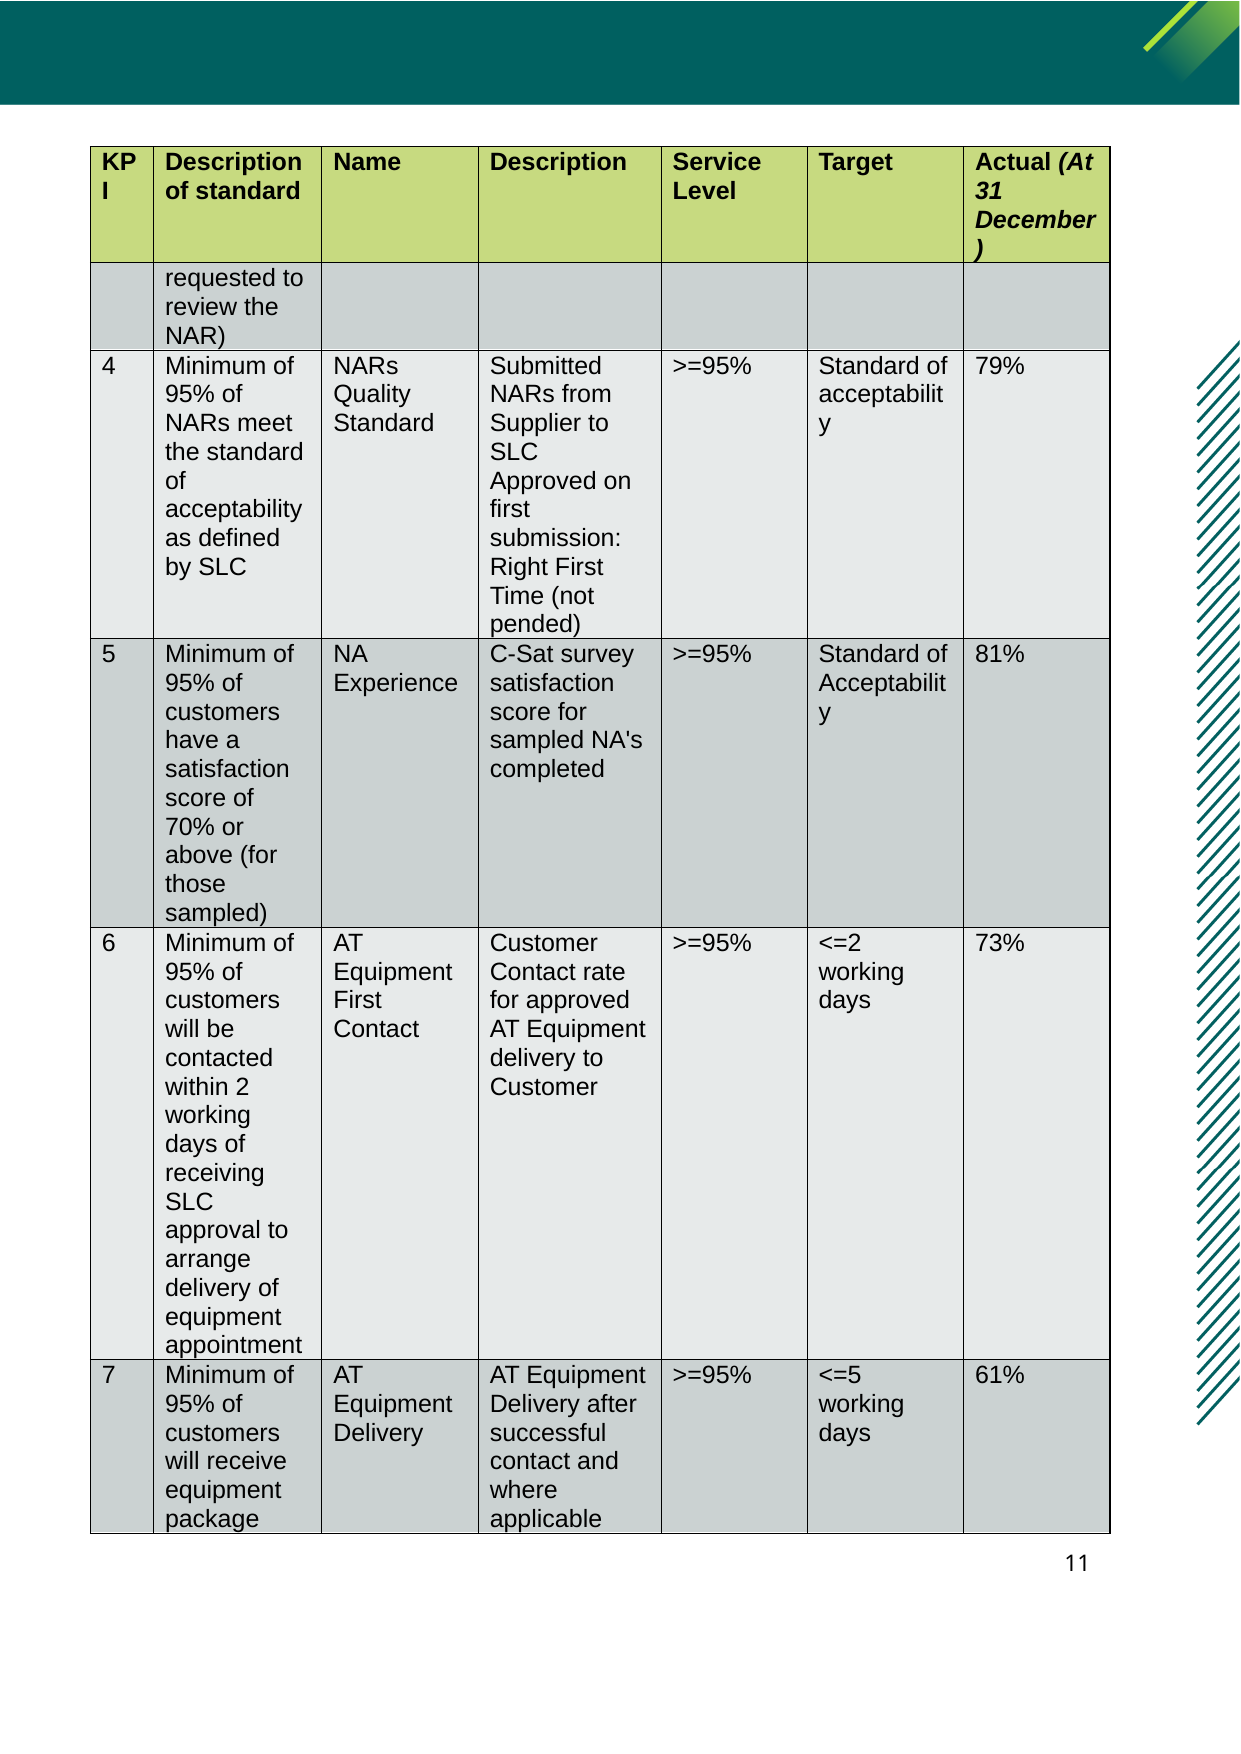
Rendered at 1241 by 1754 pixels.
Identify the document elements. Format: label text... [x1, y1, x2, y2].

table_cell [91, 263, 153, 349]
table_header Actual (At 31 December) [964, 147, 1109, 262]
table_header Target [808, 147, 963, 262]
table_cell Minimum of 95% of NARs meet the standard of acceptability as defined by SLC [154, 351, 321, 638]
table_cell [322, 263, 478, 349]
table_cell [808, 263, 963, 349]
table_cell 81% [964, 639, 1109, 927]
table_cell Standard of Acceptability [808, 639, 963, 927]
table_cell AT Equipment First Contact [322, 928, 478, 1359]
table_cell [479, 263, 661, 349]
table_cell AT Equipment Delivery [322, 1360, 478, 1532]
table_cell NARs Quality Standard [322, 351, 478, 638]
table_cell C-Sat survey satisfaction score for sampled NA's completed [479, 639, 661, 927]
table_cell NA Experience [322, 639, 478, 927]
table_cell requested to review the NAR) [154, 263, 321, 349]
table_cell 4 [91, 351, 153, 638]
table_cell Minimum of 95% of customers will receive equipment package [154, 1360, 321, 1532]
table_cell 6 [91, 928, 153, 1359]
table_cell Submitted NARs from Supplier to SLC Approved on first submission: Right First Time (not pended) [479, 351, 661, 638]
table_header KPI [91, 147, 153, 262]
table_cell 79% [964, 351, 1109, 638]
table_cell Customer Contact rate for approved AT Equipment delivery to Customer [479, 928, 661, 1359]
table_cell 5 [91, 639, 153, 927]
table_cell >=95% [662, 928, 807, 1359]
table_cell >=95% [662, 639, 807, 927]
table_cell [964, 263, 1109, 349]
table_cell 61% [964, 1360, 1109, 1532]
table_cell Standard of acceptability [808, 351, 963, 638]
table_cell 73% [964, 928, 1109, 1359]
table_cell 7 [91, 1360, 153, 1532]
table_cell <=5 working days [808, 1360, 963, 1532]
table_header Service Level [662, 147, 807, 262]
table_cell >=95% [662, 1360, 807, 1532]
table_cell AT Equipment Delivery after successful contact and where applicable [479, 1360, 661, 1532]
table_header Description [479, 147, 661, 262]
table_header Name [322, 147, 478, 262]
table_cell >=95% [662, 351, 807, 638]
table_cell [662, 263, 807, 349]
table_cell <=2 working days [808, 928, 963, 1359]
table_cell Minimum of 95% of customers have a satisfaction score of 70% or above (for those sampled) [154, 639, 321, 927]
table_header Description of standard [154, 147, 321, 262]
table_cell Minimum of 95% of customers will be contacted within 2 working days of receiving SLC approval to arrange delivery of equipment appointment [154, 928, 321, 1359]
